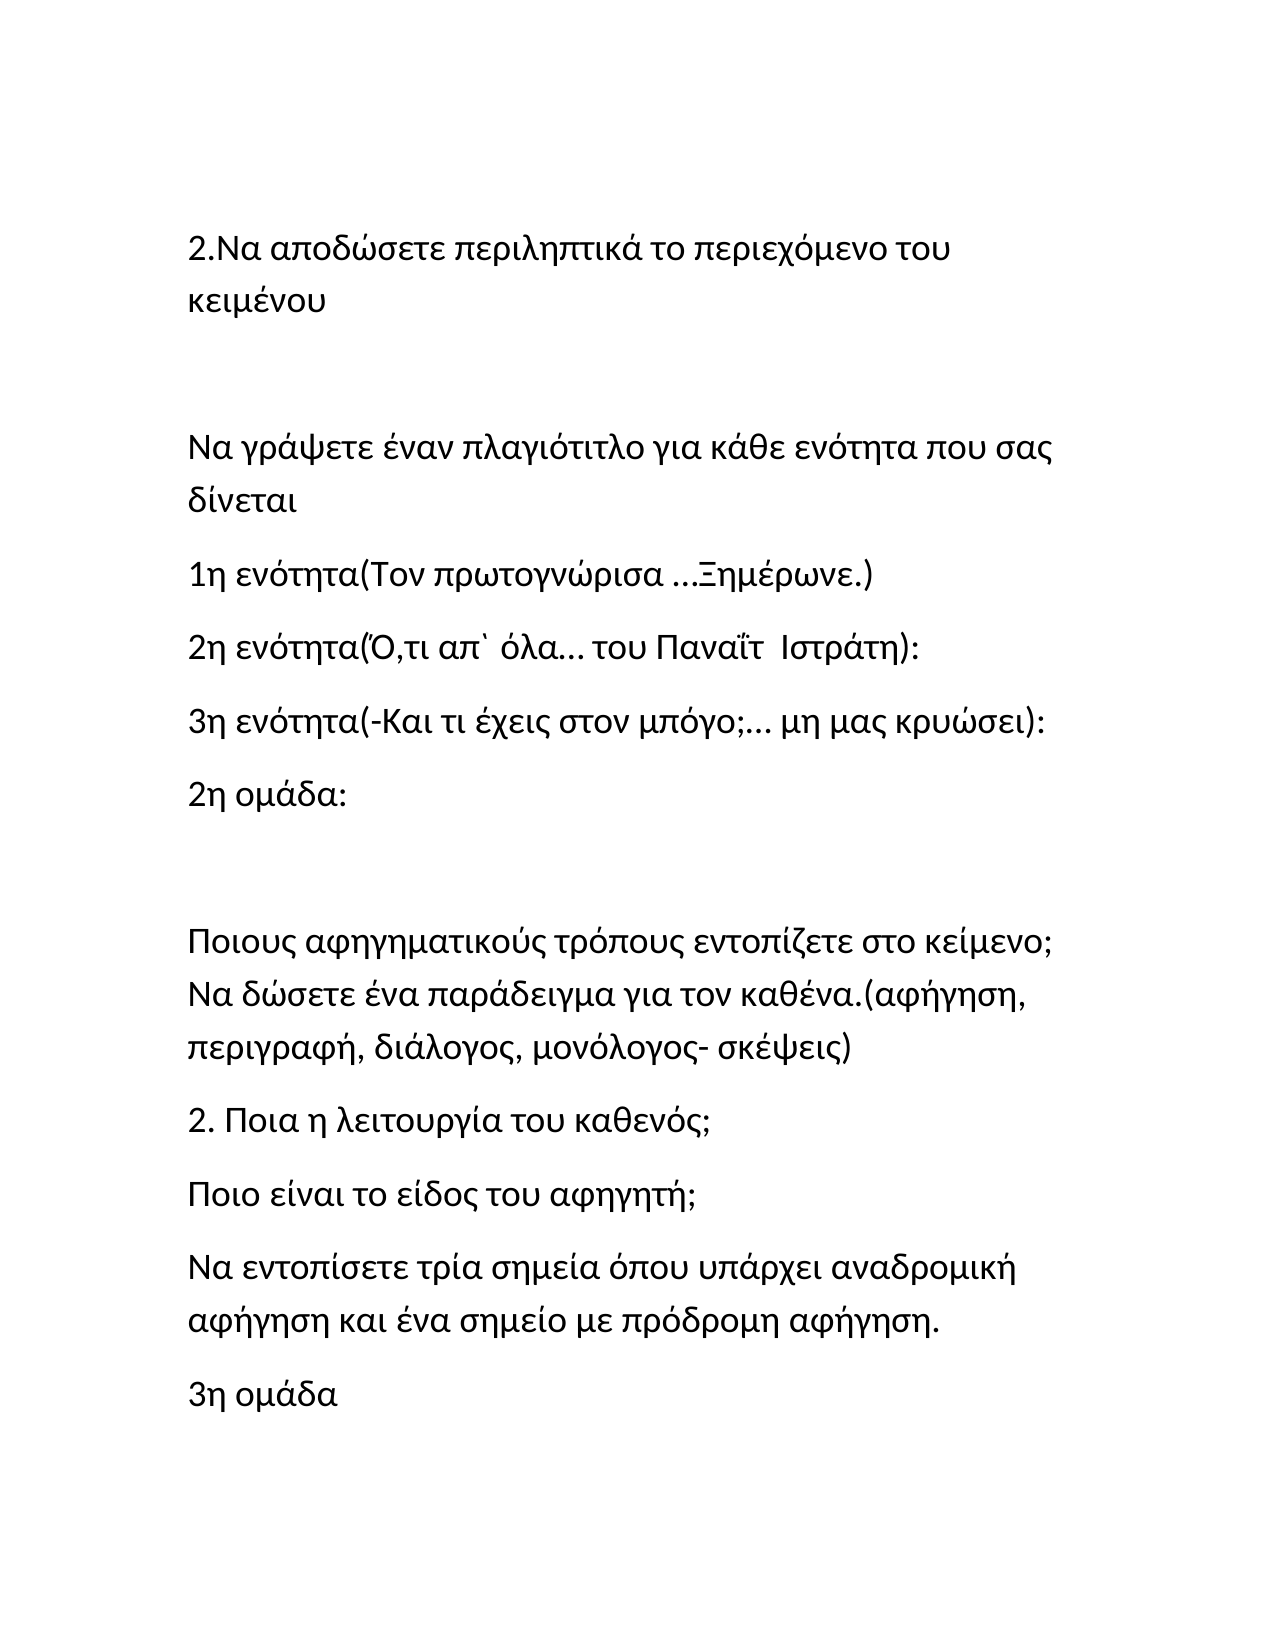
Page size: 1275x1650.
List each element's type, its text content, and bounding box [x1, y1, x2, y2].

text 3η ενότητα(-Και τι έχεις στον μπόγο;… μη μας κρυώσει): [187, 697, 1087, 742]
text 2η ενότητα(Ό,τι απ` όλα… του Παναΐτ Ιστράτη): [187, 623, 1087, 669]
text 2.Να αποδώσετε περιληπτικά το περιεχόμενο του κειμένου [187, 223, 1087, 322]
text Ποιους αφηγηματικούς τρόπους εντοπίζετε στο κείμενο; Να δώσετε ένα παράδειγμα για τον καθένα.(αφήγηση, περιγραφή, διάλογος, μονόλογος- σκέψεις) [187, 917, 1087, 1068]
text Ποιο είναι το είδος του αφηγητή; [187, 1170, 1087, 1216]
text 2. Ποια η λειτουργία του καθενός; [187, 1096, 1087, 1142]
text 3η ομάδα [187, 1369, 1087, 1415]
text Να εντοπίσετε τρία σημεία όπου υπάρχει αναδρομική αφήγηση και ένα σημείο με πρόδρομη αφήγηση. [187, 1243, 1087, 1342]
text 2η ομάδα: [187, 770, 1087, 816]
text 1η ενότητα(Τον πρωτογνώρισα …Ξημέρωνε.) [187, 549, 1087, 595]
text Να γράψετε έναν πλαγιότιτλο για κάθε ενότητα που σας δίνεται [187, 423, 1087, 522]
